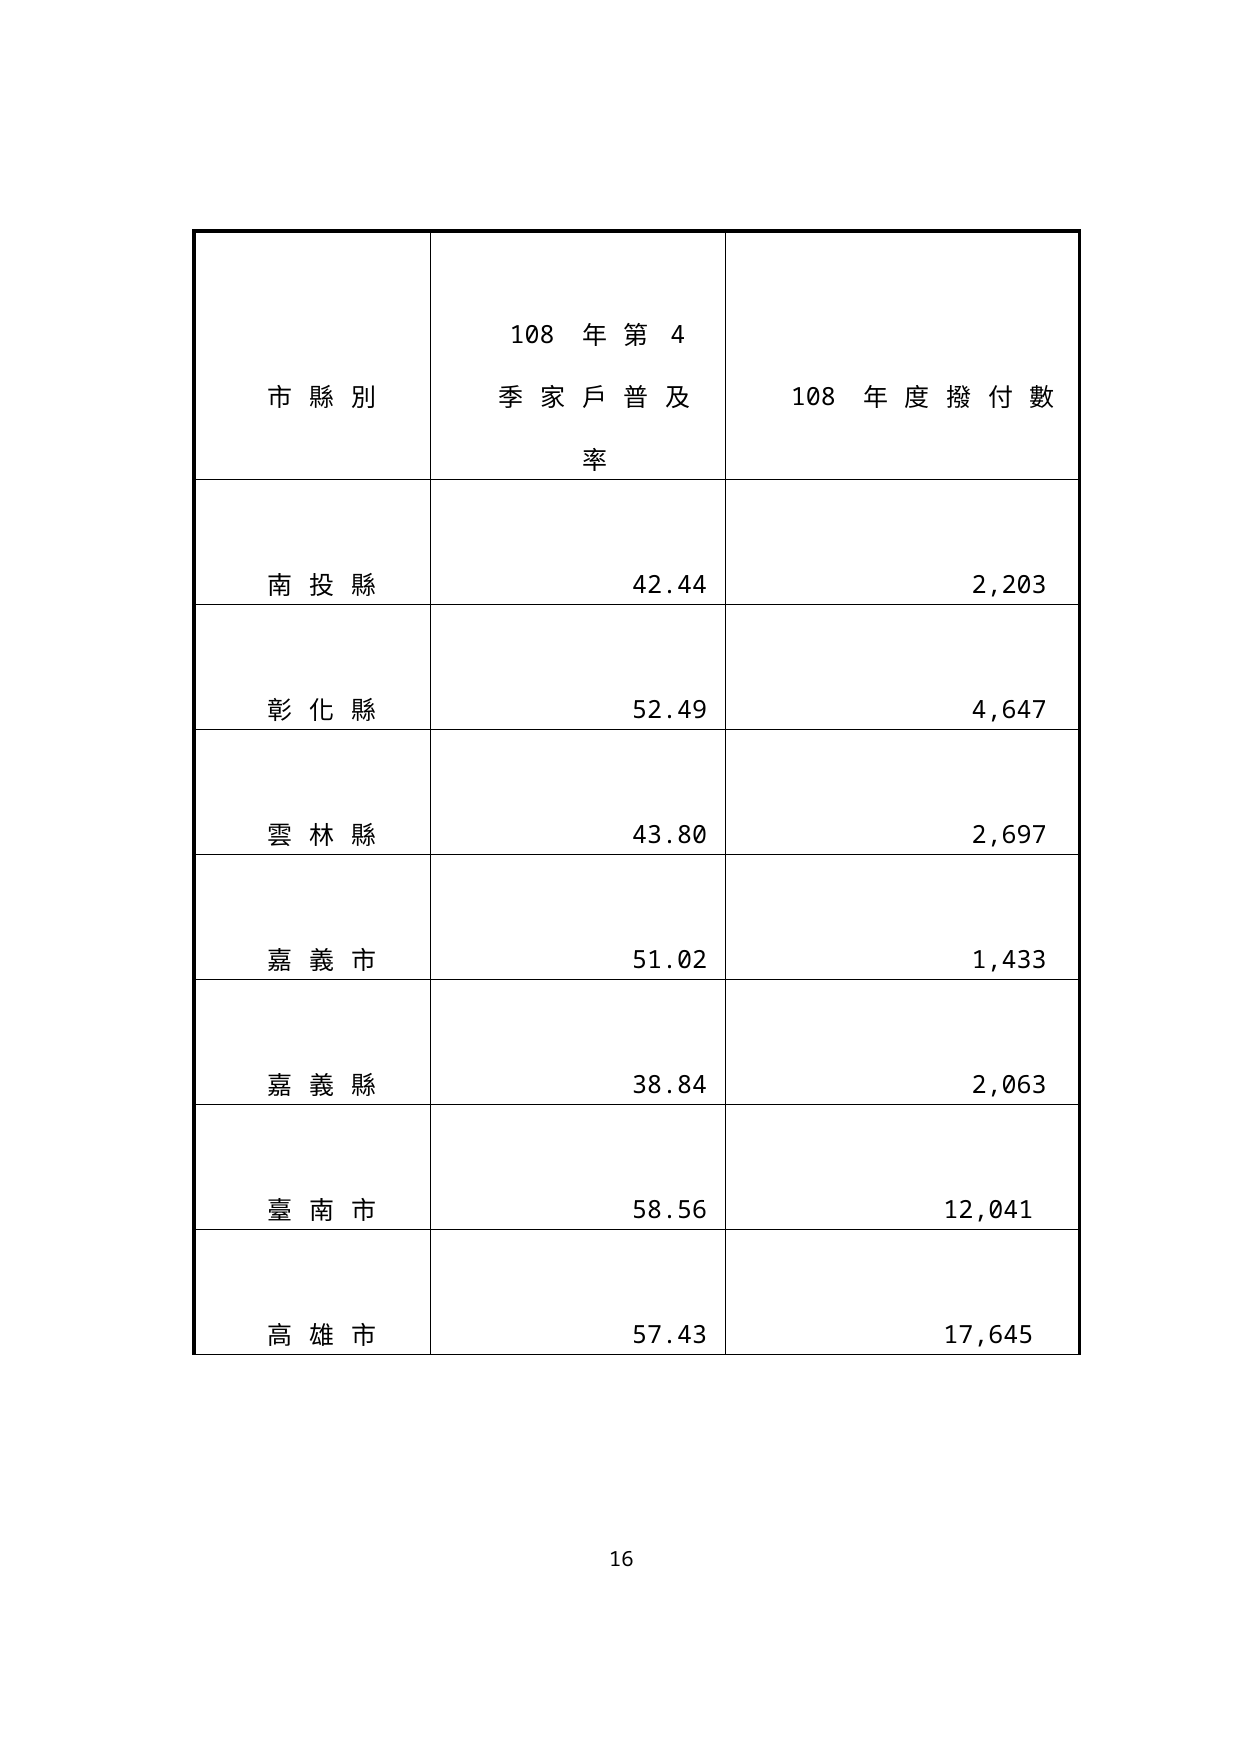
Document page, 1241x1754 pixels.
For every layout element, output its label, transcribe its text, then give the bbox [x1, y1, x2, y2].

table_header 108年第4季家戶普及率 [431, 233, 725, 479]
table_cell 嘉義縣 [196, 980, 430, 1104]
table_cell 臺南市 [196, 1105, 430, 1229]
table_cell 2,203 [726, 480, 1078, 604]
table_header 108年度撥付數 [726, 233, 1078, 479]
table_cell 嘉義市 [196, 855, 430, 979]
table_cell 高雄市 [196, 1230, 430, 1354]
table_cell 4,647 [726, 605, 1078, 729]
table_cell 57.43 [431, 1230, 725, 1354]
table_cell 2,063 [726, 980, 1078, 1104]
table_cell 南投縣 [196, 480, 430, 604]
table_cell 58.56 [431, 1105, 725, 1229]
table_cell 38.84 [431, 980, 725, 1104]
table_cell 43.80 [431, 730, 725, 854]
table_header 市縣別 [196, 233, 430, 479]
table_cell 12,041 [726, 1105, 1078, 1229]
table_cell 51.02 [431, 855, 725, 979]
table_cell 42.44 [431, 480, 725, 604]
table_cell 2,697 [726, 730, 1078, 854]
table_cell 雲林縣 [196, 730, 430, 854]
table_cell 彰化縣 [196, 605, 430, 729]
table_cell 1,433 [726, 855, 1078, 979]
table_cell 17,645 [726, 1230, 1078, 1354]
table_cell 52.49 [431, 605, 725, 729]
